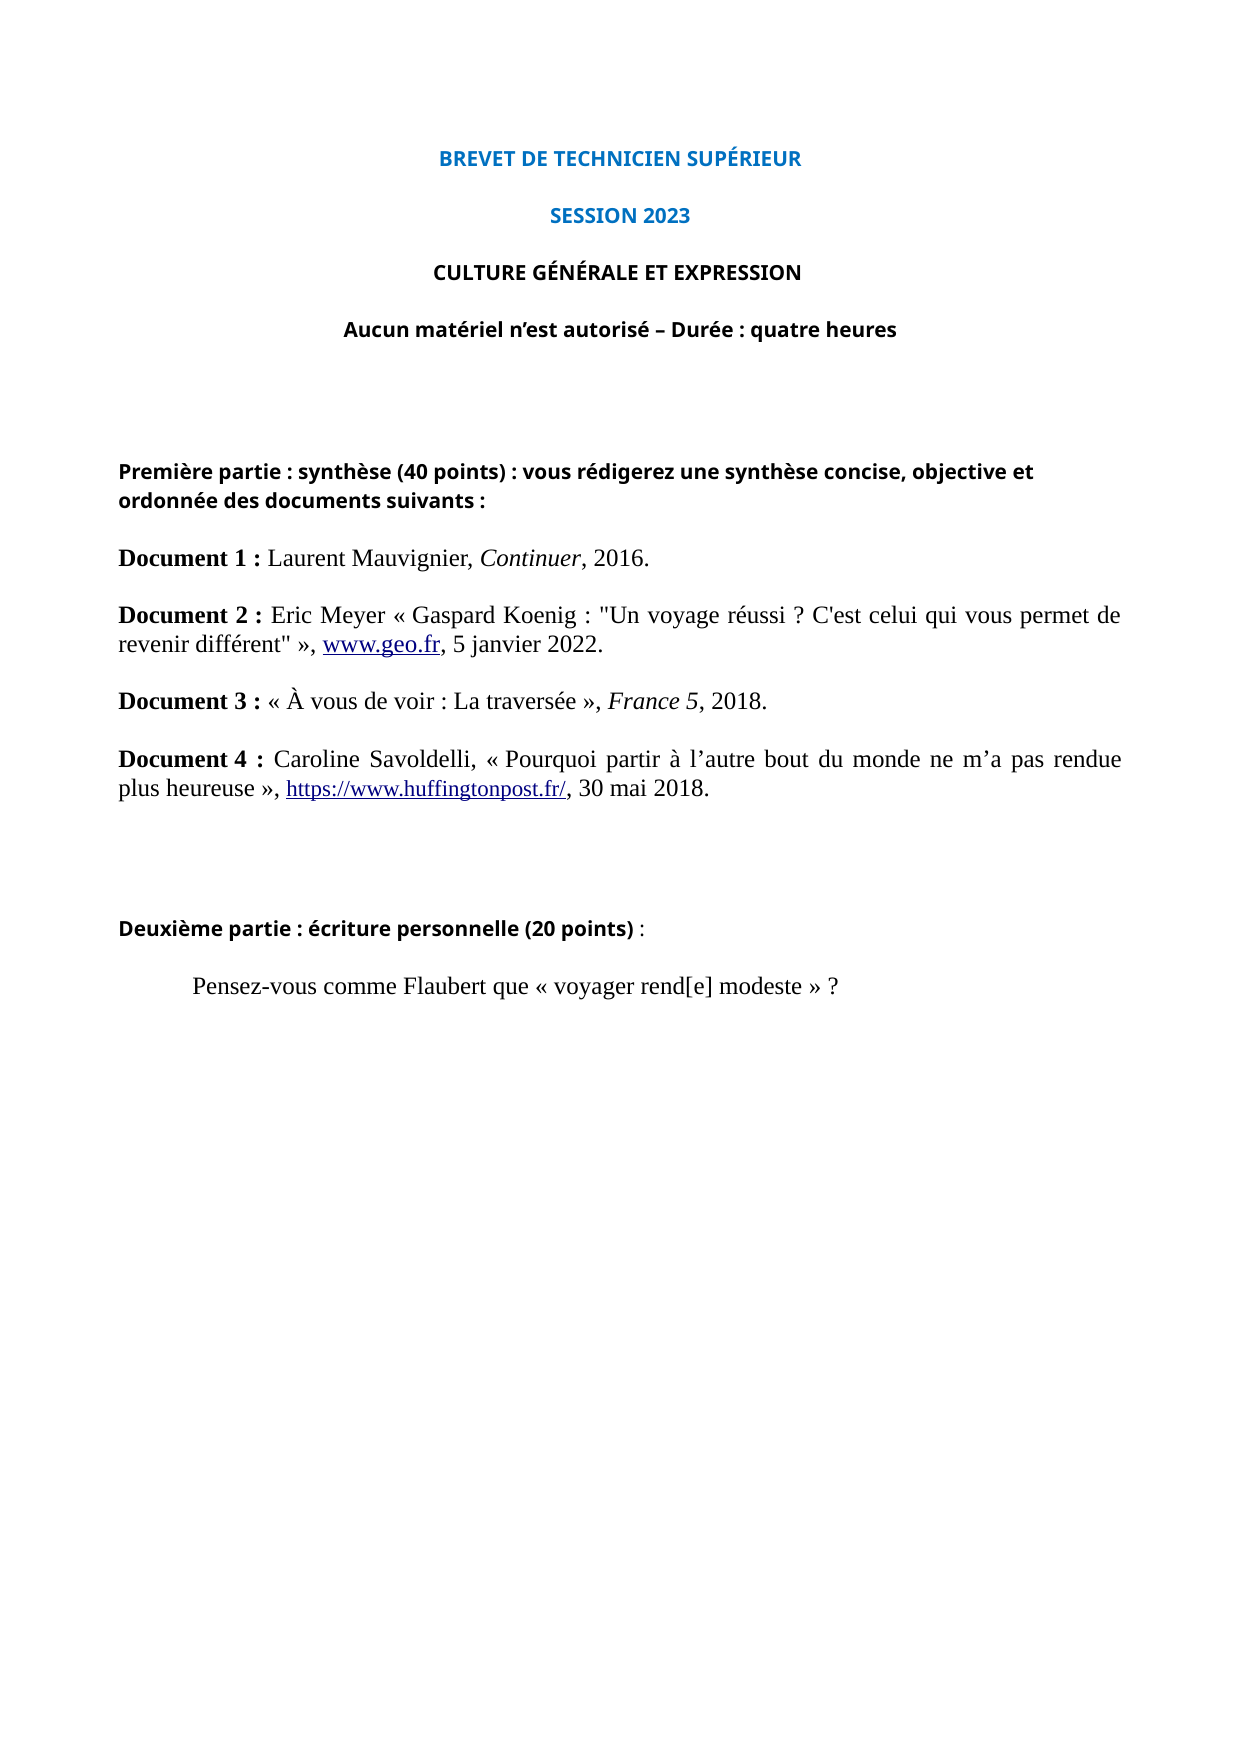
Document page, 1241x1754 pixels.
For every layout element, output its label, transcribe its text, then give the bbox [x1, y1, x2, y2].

text SESSION 2023 [118, 201, 1122, 230]
text Document 3 : « À vous de voir : La traversée », France 5, 2018. [118, 686, 1122, 715]
text Première partie : synthèse (40 points) : vous rédigerez une synthèse concise, objective et ordonnée des documents suivants : [118, 457, 1122, 514]
text Document 1 : Laurent Mauvignier, Continuer, 2016. [118, 543, 1122, 571]
text Pensez-vous comme Flaubert que « voyager rend[e] modeste » ? [118, 970, 1122, 1001]
text Deuxième partie : écriture personnelle (20 points) : [118, 914, 1122, 942]
text Document 2 : Eric Meyer « Gaspard Koenig : "Un voyage réussi ? C'est celui qui vous permet de revenir différent" », www.geo.fr, 5 janvier 2022. [118, 600, 1122, 658]
text Aucun matériel n’est autorisé – Durée : quatre heures [118, 315, 1122, 343]
text CULTURE GÉNÉRALE ET EXPRESSION [118, 258, 1122, 287]
text Document 4 : Caroline Savoldelli, « Pourquoi partir à l’autre bout du monde ne m’a pas rendue plus heureuse », https://www.huffingtonpost.fr/, 30 mai 2018. [118, 744, 1122, 801]
text BREVET DE TECHNICIEN SUPÉRIEUR [118, 144, 1122, 173]
